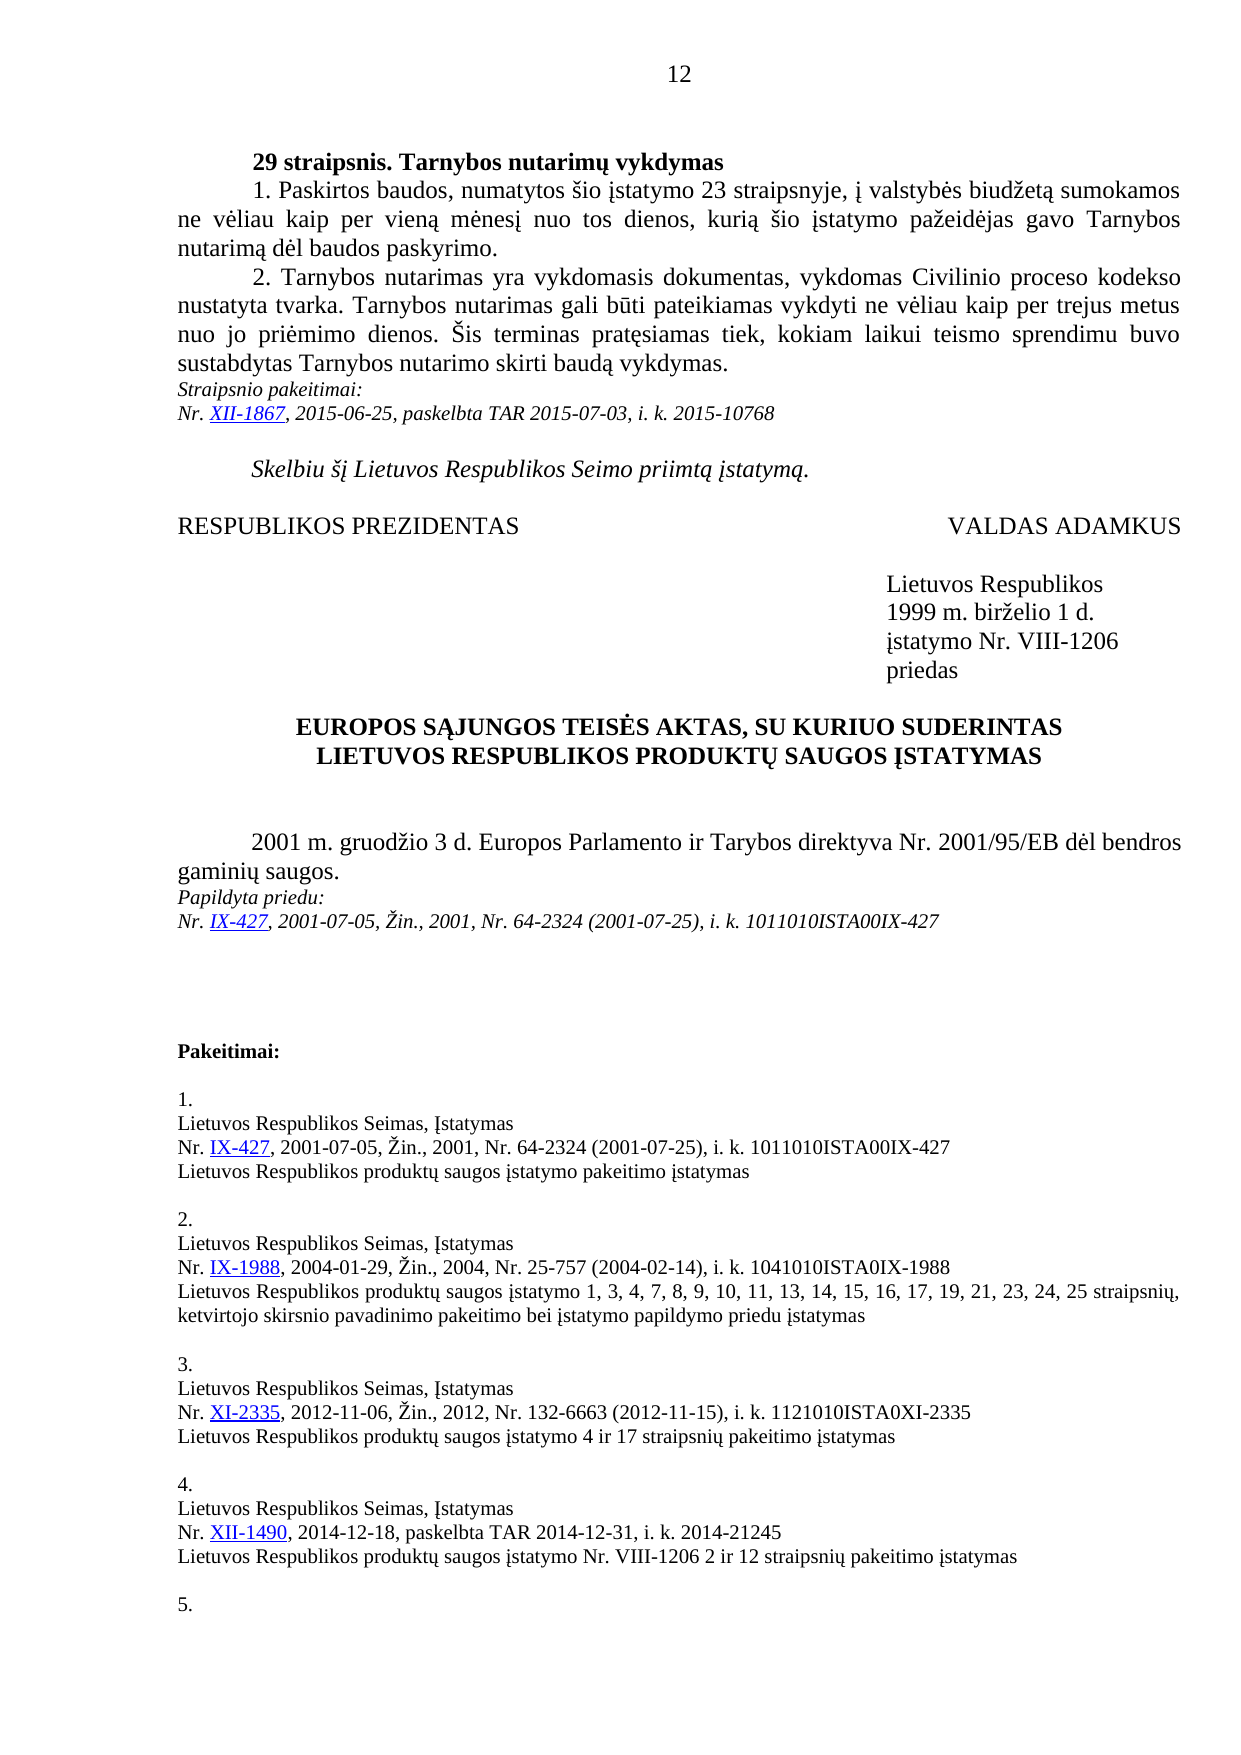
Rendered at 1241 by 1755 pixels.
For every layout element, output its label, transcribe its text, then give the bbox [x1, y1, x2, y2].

text Nr. IX-427, 2001-07-05, Žin., 2001, Nr. 64-2324 (2001-07-25), i. k. 1011010ISTA00IX-427 [177, 909, 1181, 933]
text Nr. XI-2335, 2012-11-06, Žin., 2012, Nr. 132-6663 (2012-11-15), i. k. 1121010ISTA0XI-2335 [177, 1400, 1181, 1424]
text Lietuvos Respublikos Seimas, Įstatymas [177, 1231, 1181, 1255]
text Lietuvos Respublikos produktų saugos įstatymo Nr. VIII-1206 2 ir 12 straipsnių pakeitimo įstatymas [177, 1544, 1181, 1568]
text įstatymo Nr. VIII-1206 [177, 626, 1181, 655]
text 2. [177, 1207, 1181, 1231]
text 29 straipsnis. Tarnybos nutarimų vykdymas [177, 147, 1181, 176]
text 3. [177, 1352, 1181, 1376]
text Skelbiu šį Lietuvos Respublikos Seimo priimtą įstatymą. [177, 454, 1181, 482]
text Lietuvos Respublikos produktų saugos įstatymo pakeitimo įstatymas [177, 1159, 1181, 1183]
text Straipsnio pakeitimai: [177, 377, 1181, 401]
text Papildyta priedu: [177, 885, 1181, 909]
text RESPUBLIKOS PREZIDENTAS VALDAS ADAMKUS [177, 511, 1181, 540]
text Lietuvos Respublikos produktų saugos įstatymo 1, 3, 4, 7, 8, 9, 10, 11, 13, 14, 15, 16, 17, 19, 21, 23, 24, 25 straipsnių, ketvirtojo skirsnio pavadinimo pakeitimo bei įstatymo papildymo priedu įstatymas [177, 1279, 1181, 1327]
text EUROPOS SĄJUNGOS TEISĖS AKTAS, SU KURIUO SUDERINTAS [177, 712, 1181, 741]
text Lietuvos Respublikos Seimas, Įstatymas [177, 1496, 1181, 1520]
text LIETUVOS RESPUBLIKOS PRODUKTŲ SAUGOS ĮSTATYMAS [177, 741, 1181, 770]
text 1999 m. birželio 1 d. [177, 597, 1181, 626]
text priedas [177, 655, 1181, 684]
text 2001 m. gruodžio 3 d. Europos Parlamento ir Tarybos direktyva Nr. 2001/95/EB dėl bendros gaminių saugos. [177, 827, 1181, 885]
text Nr. XII-1867, 2015-06-25, paskelbta TAR 2015-07-03, i. k. 2015-10768 [177, 401, 1181, 425]
text Lietuvos Respublikos Seimas, Įstatymas [177, 1376, 1181, 1400]
text Lietuvos Respublikos produktų saugos įstatymo 4 ir 17 straipsnių pakeitimo įstatymas [177, 1424, 1181, 1448]
text Nr. IX-427, 2001-07-05, Žin., 2001, Nr. 64-2324 (2001-07-25), i. k. 1011010ISTA00IX-427 [177, 1135, 1181, 1159]
text Pakeitimai: [177, 1039, 1181, 1063]
text Lietuvos Respublikos Seimas, Įstatymas [177, 1111, 1181, 1135]
text 1. [177, 1087, 1181, 1111]
text 1. Paskirtos baudos, numatytos šio įstatymo 23 straipsnyje, į valstybės biudžetą sumokamos ne vėliau kaip per vieną mėnesį nuo tos dienos, kurią šio įstatymo pažeidėjas gavo Tarnybos nutarimą dėl baudos paskyrimo. [177, 176, 1181, 262]
text Nr. IX-1988, 2004-01-29, Žin., 2004, Nr. 25-757 (2004-02-14), i. k. 1041010ISTA0IX-1988 [177, 1255, 1181, 1279]
text Nr. XII-1490, 2014-12-18, paskelbta TAR 2014-12-31, i. k. 2014-21245 [177, 1520, 1181, 1544]
text 5. [177, 1592, 1181, 1616]
text 4. [177, 1472, 1181, 1496]
text Lietuvos Respublikos [177, 569, 1181, 597]
text 2. Tarnybos nutarimas yra vykdomasis dokumentas, vykdomas Civilinio proceso kodekso nustatyta tvarka. Tarnybos nutarimas gali būti pateikiamas vykdyti ne vėliau kaip per trejus metus nuo jo priėmimo dienos. Šis terminas pratęsiamas tiek, kokiam laikui teismo sprendimu buvo sustabdytas Tarnybos nutarimo skirti baudą vykdymas. [177, 262, 1181, 377]
